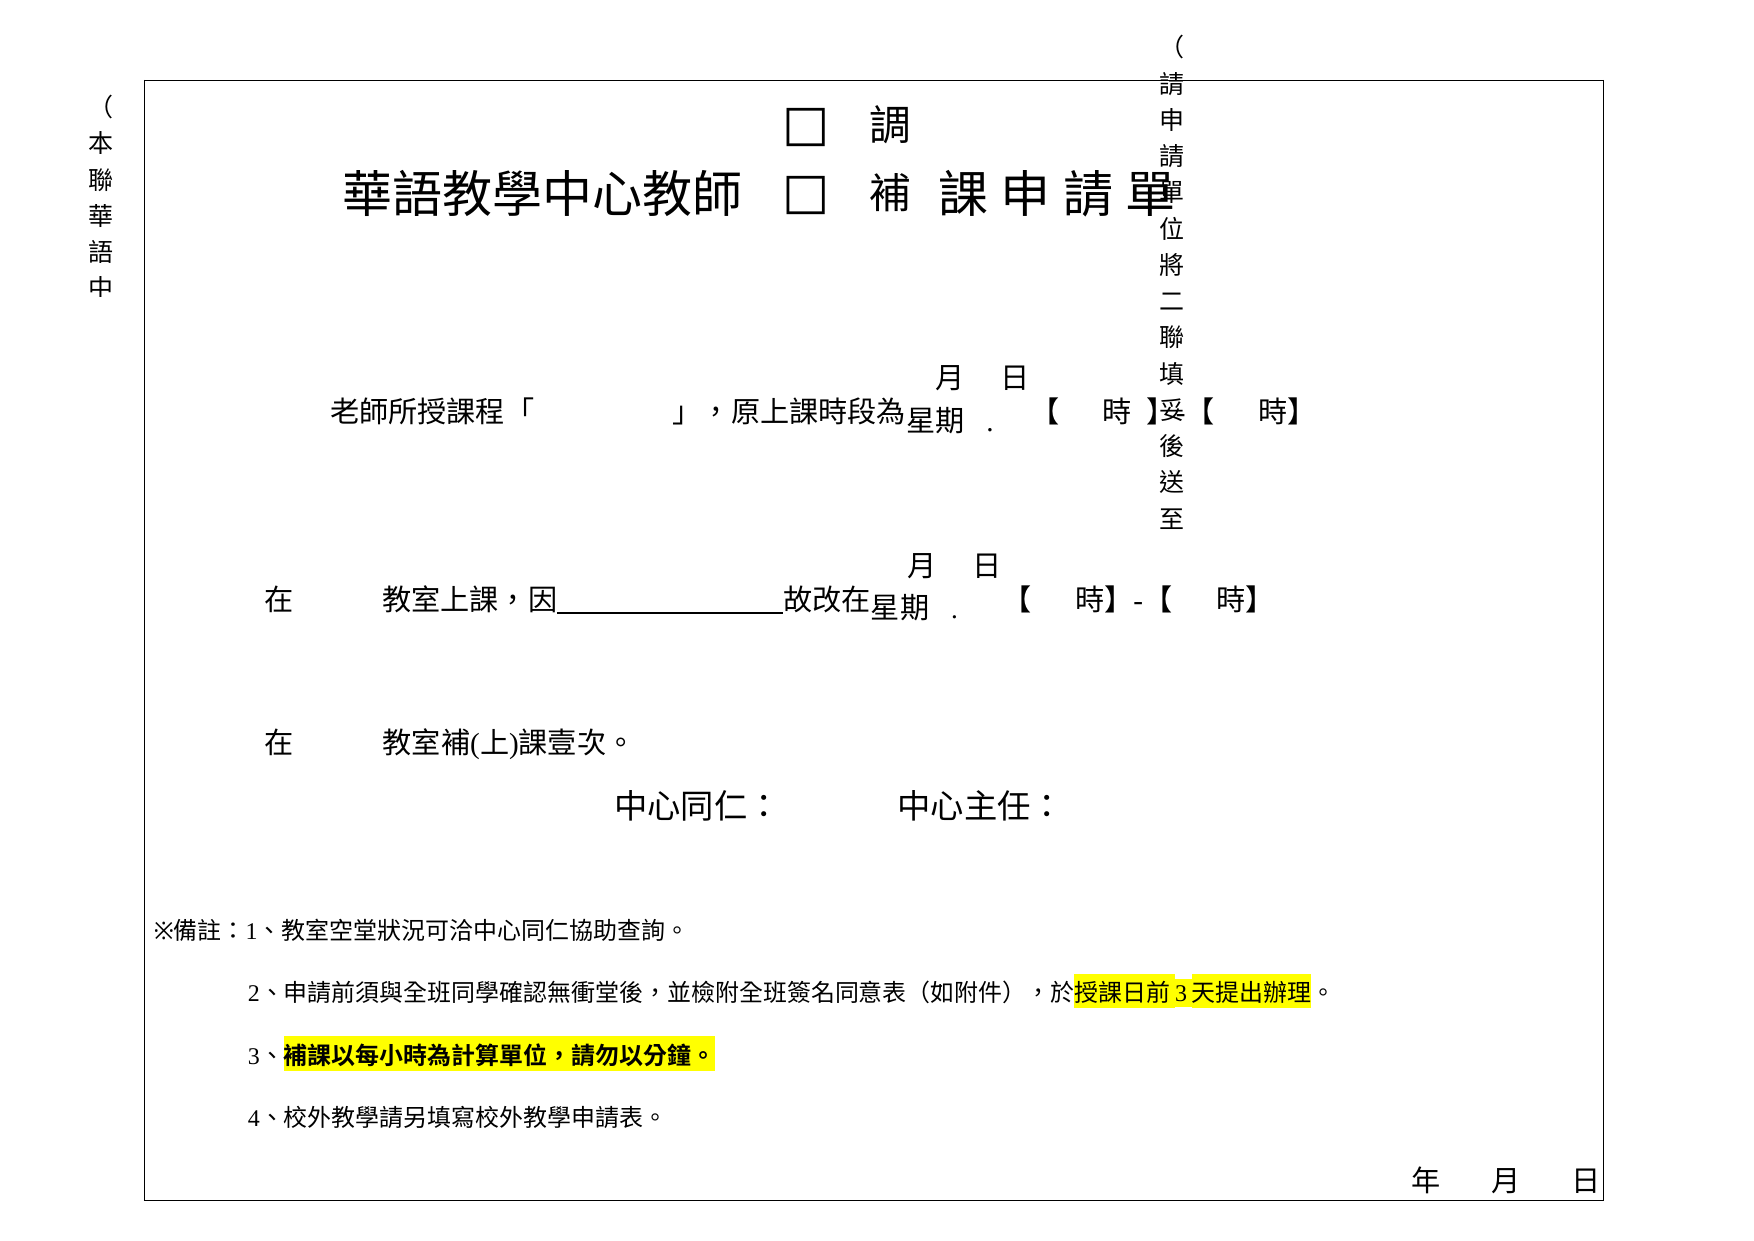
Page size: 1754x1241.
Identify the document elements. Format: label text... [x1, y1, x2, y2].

table_header 華語教學中心教師 課 申 請 單 老師所授課程「 」，原上課時段為 月 日 星期 . 【 時 】-【 時】 在 教室上課，因 故改在 月 日 星期 . 【 時】-【 時】 在 教室補(上)課壹次。 中心同仁： 中心主任： ※備註：1、教室空堂狀況可洽中心同仁協助查詢。 2、申請前須與全班同學確認無衝堂後，並檢附全班簽名同意表（如附件），於授課日前3天提出辦理。 3、補課以每小時為計算單位，請勿以分鐘。 4、校外教學請另填寫校外教學申請表。 年 月 日 [145, 81, 1603, 1199]
